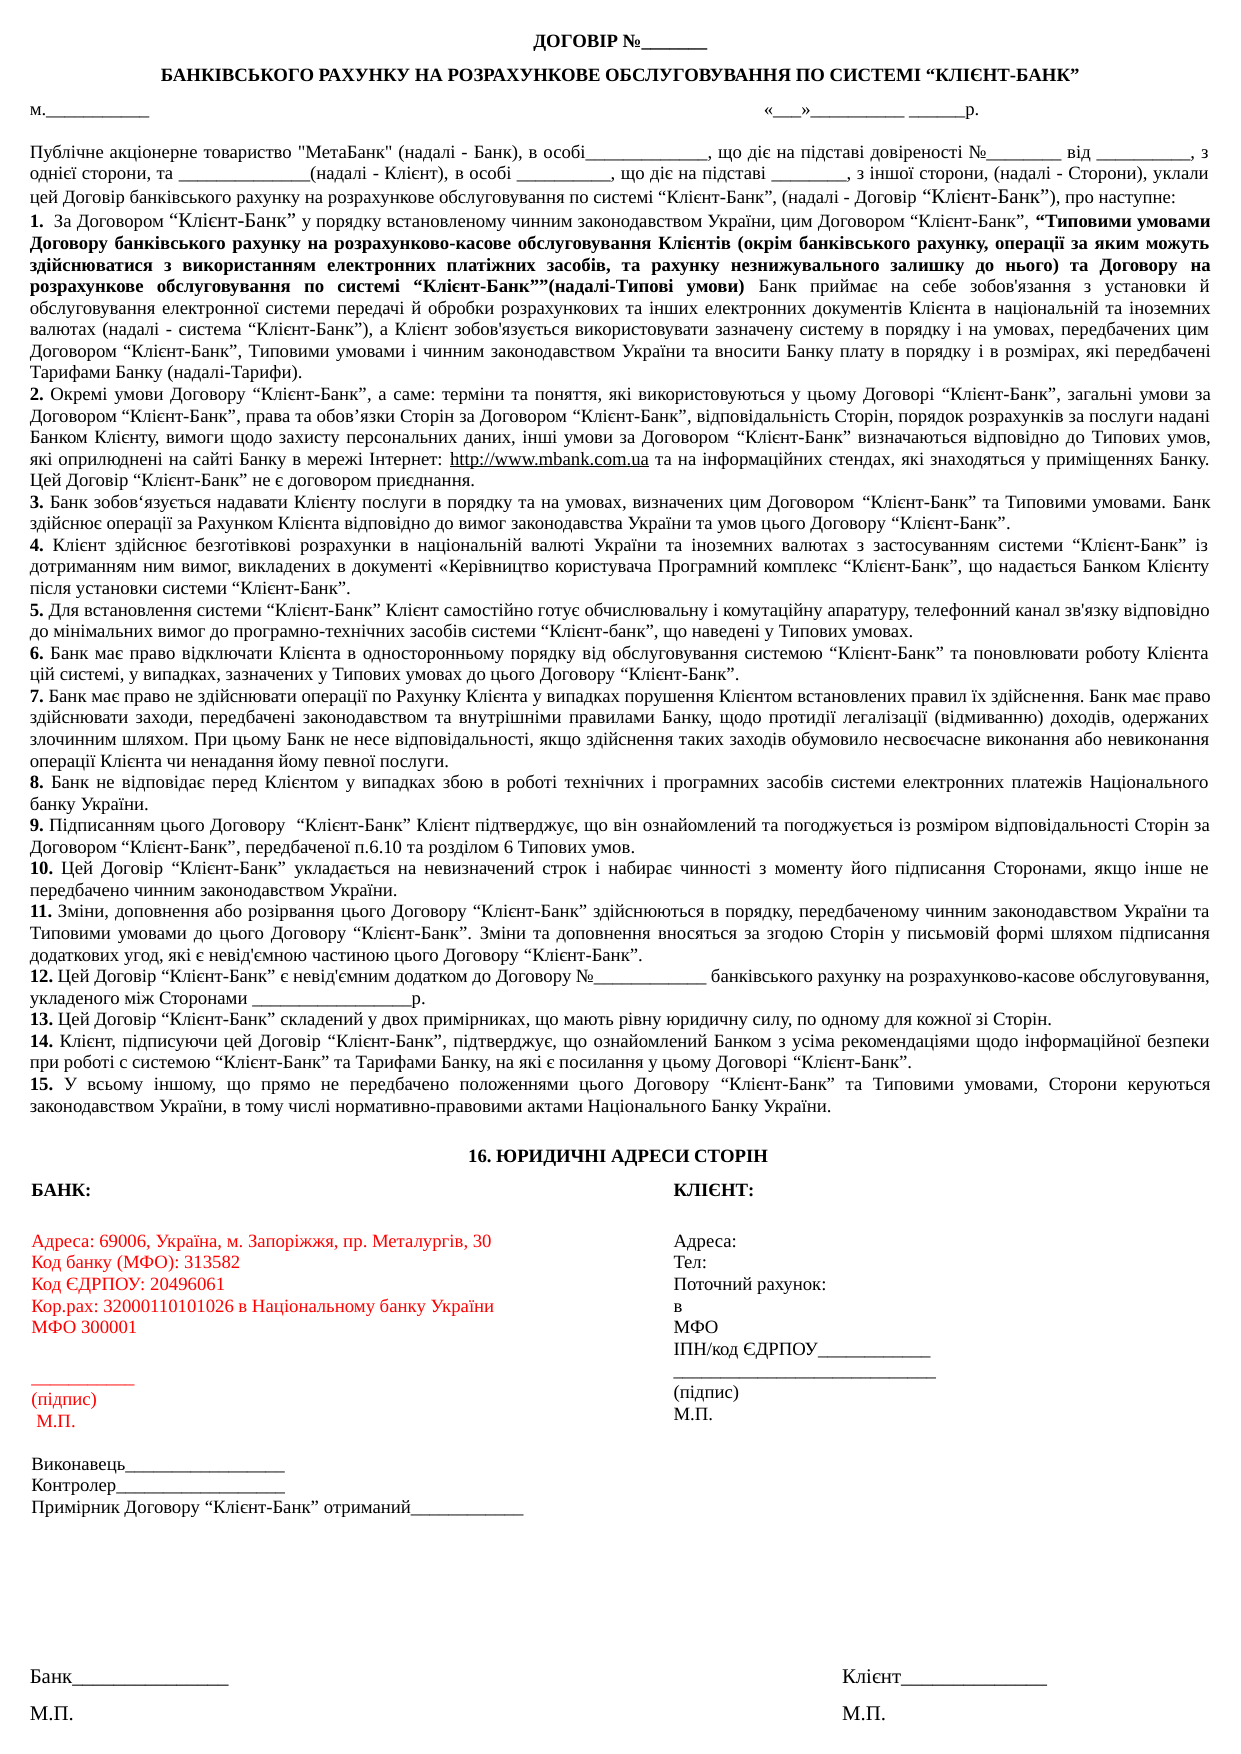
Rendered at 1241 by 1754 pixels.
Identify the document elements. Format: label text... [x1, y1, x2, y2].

table_header КЛІЄНТ: [673, 1179, 1166, 1230]
text 2. Окремі умови Договору “Клієнт-Банк”, а саме: терміни та поняття, які використовуються у цьому Договорі “Клієнт-Банк”, загальні умови за Договором “Клієнт-Банк”, права та обов’язки Сторін за Договором “Клієнт-Банк”, відповідальність Сторін, порядок розрахунків за послуги надані Банком Клієнту, вимоги щодо захисту персональних даних, інші умови за Договором “Клієнт-Банк” визначаються відповідно до Типових умов, які оприлюднені на сайті Банку в мережі Інтернет: http://www.mbank.com.ua та на інформаційних стендах, які знаходяться у приміщеннях Банку. Цей Договір “Клієнт-Банк” не є договором приєднання. [29, 383, 1211, 491]
text 7. Банк має право не здійснювати операції по Рахунку Клієнта у випадках порушення Клієнтом встановлених правил їх здійснення. Банк має право здійснювати заходи, передбачені законодавством та внутрішніми правилами Банку, щодо протидії легалізації (відмиванню) доходів, одержаних злочинним шляхом. При цьому Банк не несе відповідальності, якщо здійснення таких заходів обумовило несвоєчасне виконання або невиконання операції Клієнта чи ненадання йому певної послуги. [29, 685, 1211, 771]
text 10. Цей Договір “Клієнт-Банк” укладається на невизначений строк і набирає чинності з моменту його підписання Сторонами, якщо інше не передбачено чинним законодавством України. [29, 857, 1211, 900]
text 15. У всьому іншому, що прямо не передбачено положеннями цього Договору “Клієнт-Банк” та Типовими умовами, Сторони керуються законодавством України, в тому числі нормативно-правовими актами Національного Банку України. [29, 1073, 1211, 1116]
table_cell Адреса: Тел: Поточний рахунок: в МФО ІПН/код ЄДРПОУ____________ ____________________________ (підпис) М.П. [673, 1230, 1166, 1517]
text 12. Цей Договір “Клієнт-Банк” є невід'ємним додатком до Договору №____________ банківського рахунку на розрахунково-касове обслуговування, укладеного між Сторонами _________________р. [29, 965, 1211, 1008]
text 16. ЮРИДИЧНІ АДРЕСИ СТОРІН [29, 1145, 1211, 1166]
table_cell Адреса: 69006, Україна, м. Запорiжжя, пр. Металургiв, 30 Код банку (МФО): 313582 Код ЄДРПОУ: 20496061 Кор.рах: 32000110101026 в Національному банку України МФО 300001 ___________ (підпис) М.П. Виконавець_________________ Контролер__________________ Примірник Договору “Клієнт-Банк” отриманий____________ [31, 1230, 673, 1517]
text 11. Зміни, доповнення або розірвання цього Договору “Клієнт-Банк” здійснюються в порядку, передбаченому чинним законодавством України та Типовими умовами до цього Договору “Клієнт-Банк”. Зміни та доповнення вносяться за згодою Сторін у письмовій формі шляхом підписання додаткових угод, які є невід'ємною частиною цього Договору “Клієнт-Банк”. [29, 900, 1211, 965]
text 6. Банк має право відключати Клієнта в односторонньому порядку від обслуговування системою “Клієнт-Банк” та поновлювати роботу Клієнта цій системі, у випадках, зазначених у Типових умовах до цього Договору “Клієнт-Банк”. [29, 642, 1211, 685]
text 14. Клієнт, підписуючи цей Договір “Клієнт-Банк”, підтверджує, що ознайомлений Банком з усіма рекомендаціями щодо інформаційної безпеки при роботі с системою “Клієнт-Банк” та Тарифами Банку, на які є посилання у цьому Договорі “Клієнт-Банк”. [29, 1030, 1211, 1073]
text 13. Цей Договір “Клієнт-Банк” складений у двох примірниках, що мають рівну юридичну силу, по одному для кожної зі Сторін. [29, 1008, 1211, 1030]
subtitle м.___________ «___»__________ ______р. [29, 98, 1211, 119]
text 1. За Договором “Клієнт-Банк” у порядку встановленому чинним законодавством України, цим Договором “Клієнт-Банк”, “Типовими умовами Договору банківського рахунку на розрахунково-касове обслуговування Клієнтів (окрім банківського рахунку, операції за яким можуть здійснюватися з використанням електронних платіжних засобів, та рахунку незнижувального залишку до нього) та Договору на розрахункове обслуговування по системі “Клієнт-Банк””(надалі-Типові умови) Банк приймає на себе зобов'язання з установки й обслуговування електронної системи передачі й обробки розрахункових та інших електронних документів Клієнта в національній та іноземних валютах (надалі - система “Клієнт-Банк”), а Клієнт зобов'язується використовувати зазначену систему в порядку і на умовах, передбачених цим Договором “Клієнт-Банк”, Типовими умовами і чинним законодавством України та вносити Банку плату в порядку і в розмірах, які передбачені Тарифами Банку (надалі-Тарифи). [29, 208, 1211, 383]
text 5. Для встановлення системи “Клієнт-Банк” Клієнт самостійно готує обчислювальну і комутаційну апаратуру, телефонний канал зв'язку відповідно до мінімальних вимог до програмно-технічних засобів системи “Клієнт-банк”, що наведені у Типових умовах. [29, 598, 1211, 642]
text 4. Клієнт здійснює безготівкові розрахунки в національній валюті України та іноземних валютах з застосуванням системи “Клієнт-Банк” із дотриманням ним вимог, викладених в документі «Керівництво користувача Програмний комплекс “Клієнт-Банк”, що надається Банком Клієнту після установки системи “Клієнт-Банк”. [29, 534, 1211, 598]
text 9. Підписанням цього Договору “Клієнт-Банк” Клієнт підтверджує, що він ознайомлений та погоджується із розміром відповідальності Сторін за Договором “Клієнт-Банк”, передбаченої п.6.10 та розділом 6 Типових умов. [29, 814, 1211, 857]
text 8. Банк не відповідає перед Клієнтом у випадках збою в роботі технічних і програмних засобів системи електронних платежів Національного банку України. [29, 771, 1211, 814]
table_header БАНК: [31, 1179, 673, 1230]
text БАНКІВСЬКОГО РАХУНКУ НА РОЗРАХУНКОВЕ ОБСЛУГОВУВАННЯ ПО СИСТЕМІ “КЛІЄНТ-БАНК” [29, 63, 1211, 85]
text ДОГОВІР №_______ [29, 29, 1211, 51]
text 3. Банк зобов‘язується надавати Клієнту послуги в порядку та на умовах, визначених цим Договором “Клієнт-Банк” та Типовими умовами. Банк здійснює операції за Рахунком Клієнта відповідно до вимог законодавства України та умов цього Договору “Клієнт-Банк”. [29, 491, 1211, 534]
text Публічне акціонерне товариство "МетаБанк" (надалі - Банк), в особі_____________, що діє на підставі довіреності №________ від __________, з однієї сторони, та ______________(надалі - Клієнт), в особі __________, що діє на підставі ________, з іншої сторони, (надалі - Сторони), уклали цей Договір банківського рахунку на розрахункове обслуговування по системі “Клієнт-Банк”, (надалі - Договір “Клієнт-Банк”), про наступне: [29, 141, 1211, 208]
